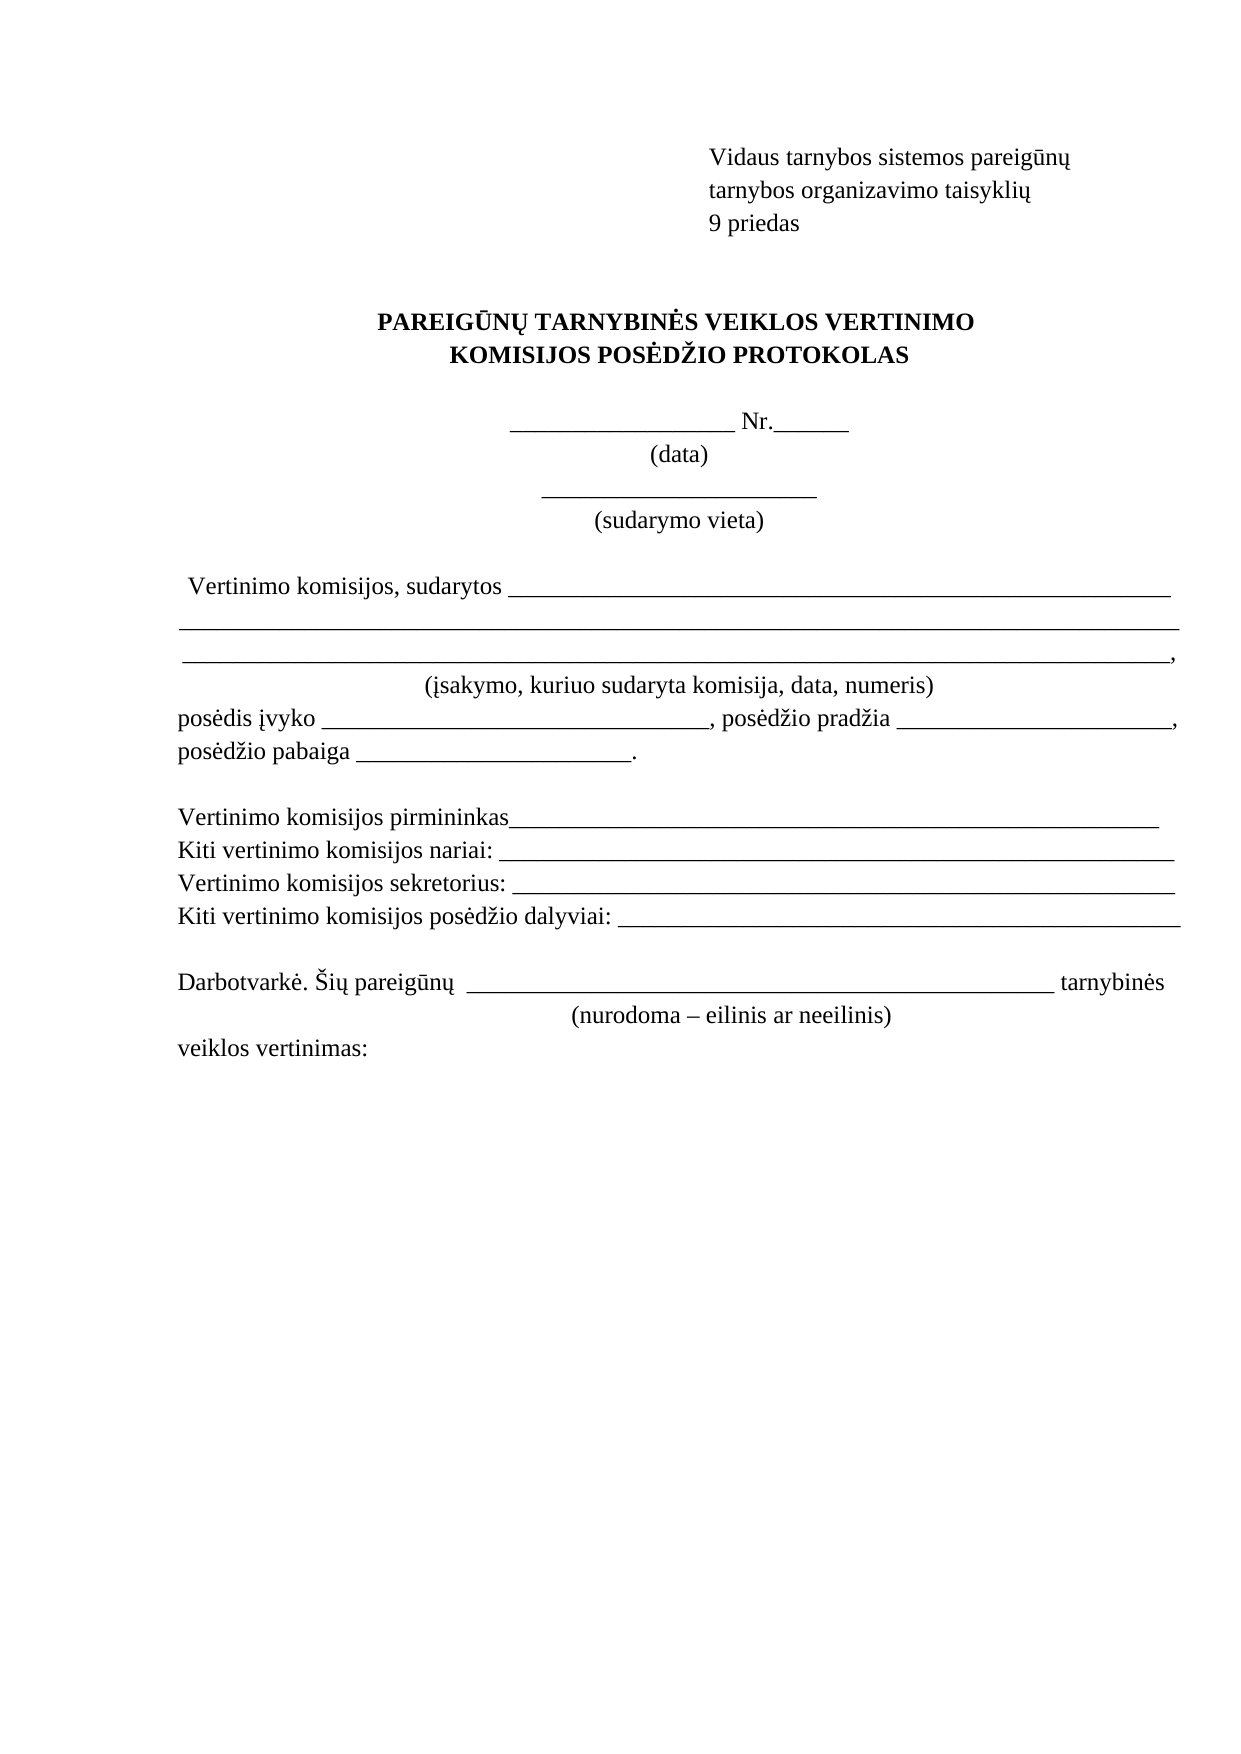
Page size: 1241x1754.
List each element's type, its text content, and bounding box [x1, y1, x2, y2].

text veiklos vertinimas: [177, 1033, 1181, 1062]
text (sudarymo vieta) [177, 505, 1181, 534]
text tarnybos organizavimo taisyklių [709, 175, 1181, 204]
text Darbotvarkė. Šių pareigūnų _______________________________________________ tarnybinės [177, 967, 1181, 996]
text posėdžio pabaiga ______________________. [177, 736, 1181, 765]
text Vertinimo komisijos sekretorius: _____________________________________________________ [177, 868, 1181, 897]
text _______________________________________________________________________________, [177, 637, 1181, 666]
text Vertinimo komisijos pirmininkas____________________________________________________ [177, 802, 1181, 831]
text 9 priedas [709, 208, 1181, 237]
text Kiti vertinimo komisijos nariai: ______________________________________________________ [177, 835, 1181, 864]
text PAREIGŪNŲ TARNYBINĖS VEIKLOS VERTINIMO [177, 307, 1181, 336]
text Kiti vertinimo komisijos posėdžio dalyviai: _____________________________________________ [177, 901, 1181, 930]
text posėdis įvyko _______________________________, posėdžio pradžia ______________________, [177, 703, 1181, 732]
text (įsakymo, kuriuo sudaryta komisija, data, numeris) [177, 670, 1181, 699]
text ______________________ [177, 472, 1181, 501]
text __________________ Nr.______ [177, 406, 1181, 435]
text (nurodoma – eilinis ar neeilinis) [177, 1000, 1181, 1029]
text (data) [177, 439, 1181, 468]
text ________________________________________________________________________________ [177, 604, 1181, 633]
text KOMISIJOS POSĖDŽIO PROTOKOLAS [177, 340, 1181, 369]
text Vidaus tarnybos sistemos pareigūnų [709, 142, 1181, 171]
text Vertinimo komisijos, sudarytos _____________________________________________________ [177, 571, 1181, 600]
